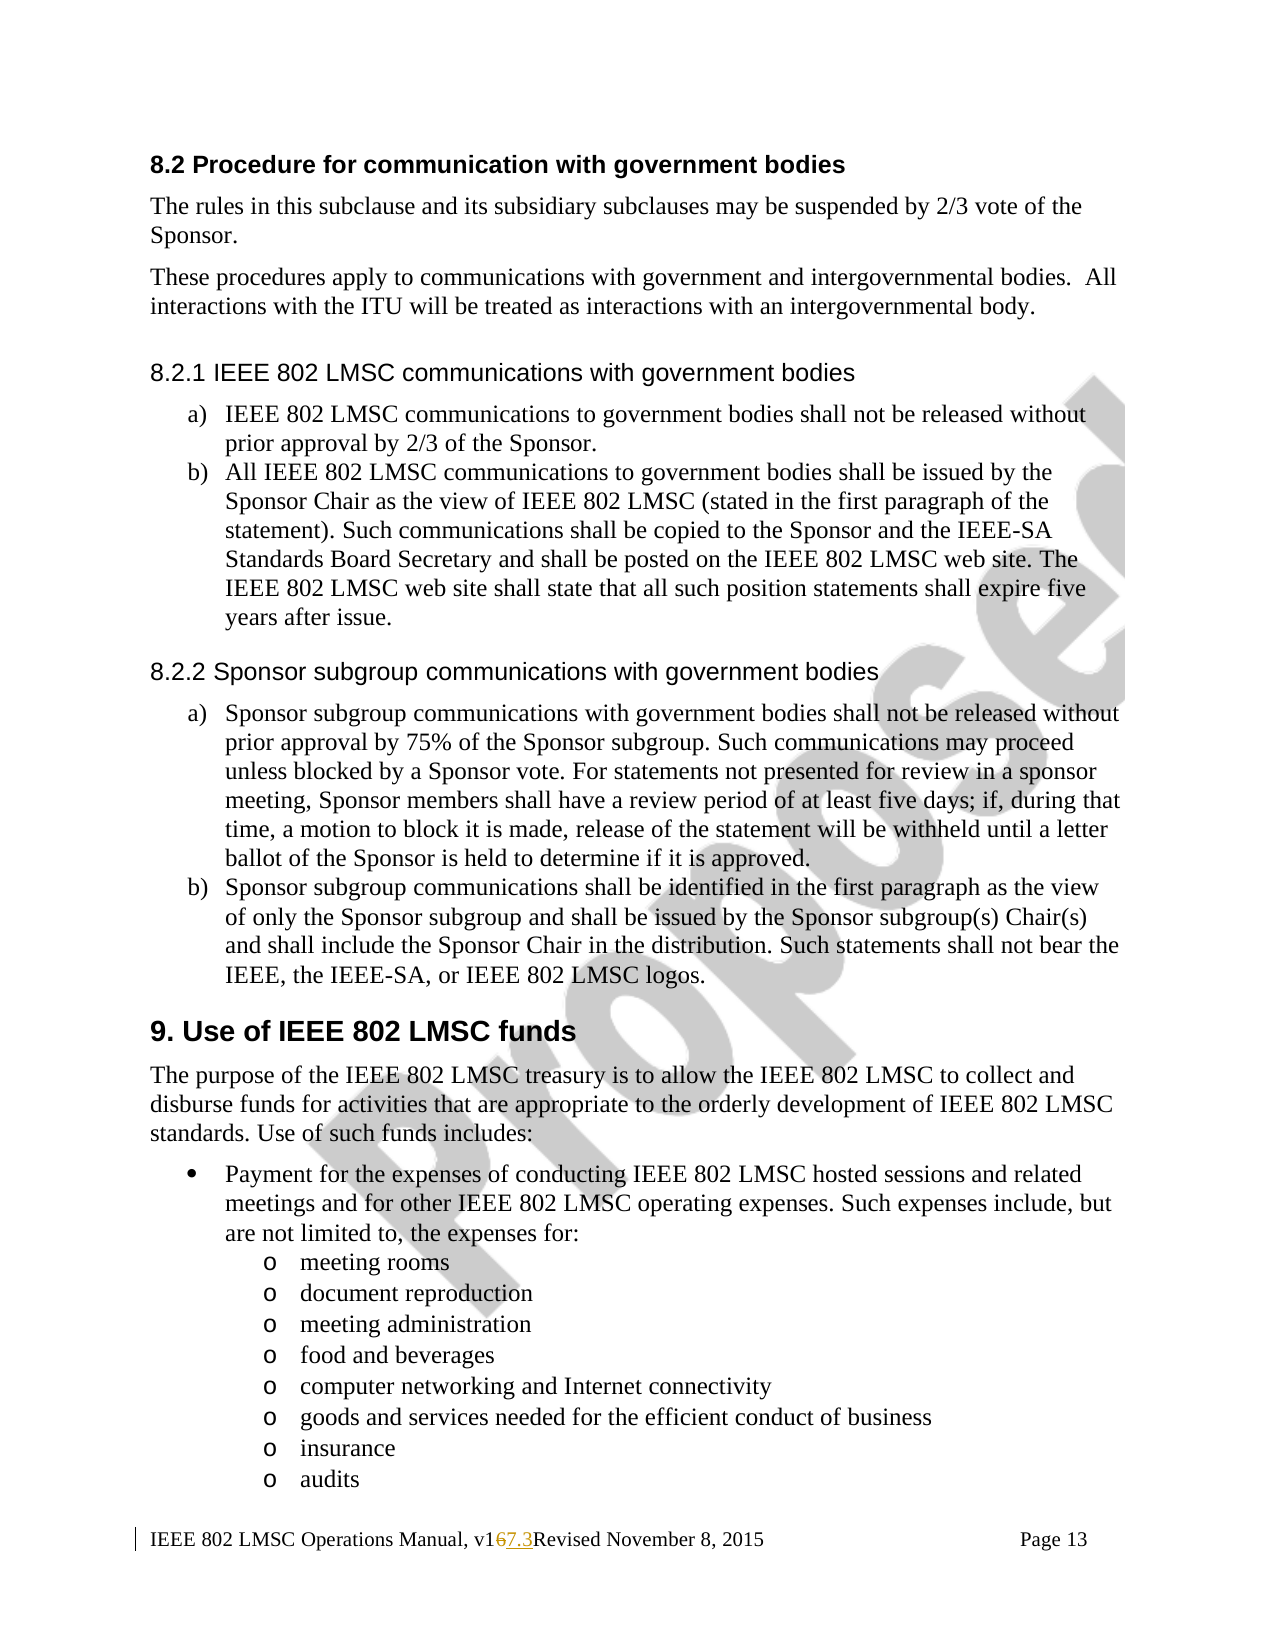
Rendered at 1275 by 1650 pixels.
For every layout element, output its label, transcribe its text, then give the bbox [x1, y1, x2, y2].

text The rules in this subclause and its subsidiary subclauses may be suspended by 2/3 vote of the Sponsor. [150, 191, 1125, 249]
list Sponsor subgroup communications with government bodies shall not be released without prior approval by 75% of the Sponsor subgroup. Such communications may proceed unless blocked by a Sponsor vote. For statements not presented for review in a sponsor meeting, Sponsor members shall have a review period of at least five days; if, during that time, a motion to block it is made, release of the statement will be withheld until a letter ballot of the Sponsor is held to determine if it is approved. [187, 698, 1125, 872]
subtitle IEEE 802 LMSC communications with government bodies [150, 358, 1125, 387]
picture [149, 74, 1125, 1575]
list goods and services needed for the efficient conduct of business [262, 1402, 1125, 1433]
list Sponsor subgroup communications shall be identified in the first paragraph as the view of only the Sponsor subgroup and shall be issued by the Sponsor subgroup(s) Chair(s) and shall include the Sponsor Chair in the distribution. Such statements shall not bear the IEEE, the IEEE-SA, or IEEE 802 LMSC logos. [187, 872, 1125, 988]
list meeting administration [262, 1308, 1125, 1339]
subtitle Use of IEEE 802 LMSC funds [150, 1014, 1125, 1048]
list IEEE 802 LMSC communications to government bodies shall not be released without prior approval by 2/3 of the Sponsor. [187, 399, 1125, 457]
list food and beverages [262, 1339, 1125, 1371]
list insurance [262, 1433, 1125, 1464]
text These procedures apply to communications with government and intergovernmental bodies. All interactions with the ITU will be treated as interactions with an intergovernmental body. [150, 262, 1125, 320]
list All IEEE 802 LMSC communications to government bodies shall be issued by the Sponsor Chair as the view of IEEE 802 LMSC (stated in the first paragraph of the statement). Such communications shall be copied to the Sponsor and the IEEE-SA Standards Board Secretary and shall be posted on the IEEE 802 LMSC web site. The IEEE 802 LMSC web site shall state that all such position statements shall expire five years after issue. [187, 457, 1125, 631]
subtitle Procedure for communication with government bodies [150, 150, 1125, 179]
list Payment for the expenses of conducting IEEE 802 LMSC hosted sessions and related meetings and for other IEEE 802 LMSC operating expenses. Such expenses include, but are not limited to, the expenses for: [187, 1159, 1125, 1246]
subtitle Sponsor subgroup communications with government bodies [150, 657, 1125, 686]
list meeting rooms [262, 1246, 1125, 1277]
text The purpose of the IEEE 802 LMSC treasury is to allow the IEEE 802 LMSC to collect and disburse funds for activities that are appropriate to the orderly development of IEEE 802 LMSC standards. Use of such funds includes: [150, 1059, 1125, 1147]
list document reproduction [262, 1277, 1125, 1308]
list computer networking and Internet connectivity [262, 1371, 1125, 1402]
list audits [262, 1464, 1125, 1495]
